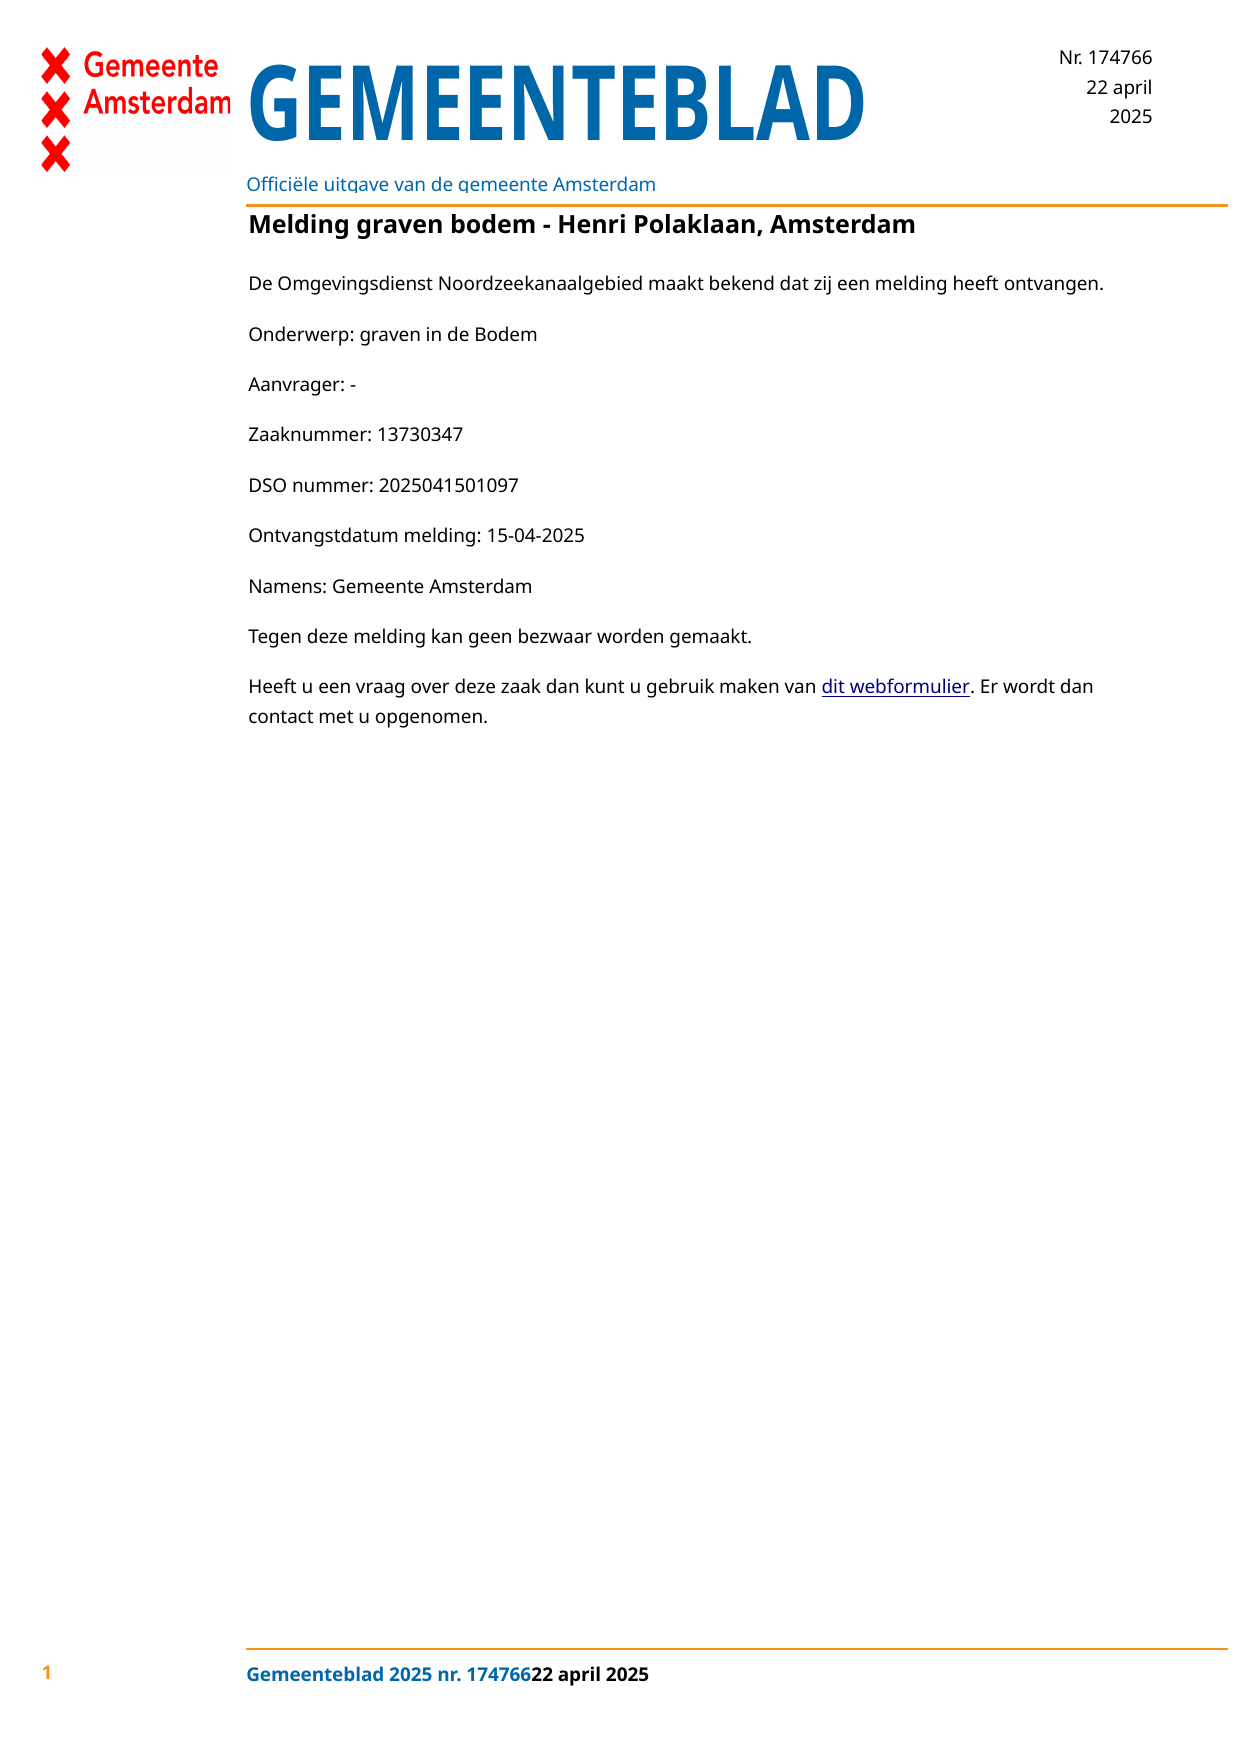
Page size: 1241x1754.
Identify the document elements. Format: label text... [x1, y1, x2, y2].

text Aanvrager: - [248, 371, 1152, 397]
text Ontvangstdatum melding: 15-04-2025 [248, 522, 1152, 548]
text Zaaknummer: 13730347 [248, 422, 1152, 447]
text DSO nummer: 2025041501097 [248, 472, 1152, 498]
picture [41, 47, 231, 172]
text Heeft u een vraag over deze zaak dan kunt u gebruik maken van dit webformulier. Er wordt dan contact met u opgenomen. [248, 674, 1152, 729]
text De Omgevingsdienst Noordzeekanaalgebied maakt bekend dat zij een melding heeft ontvangen. [248, 270, 1152, 296]
text Melding graven bodem - Henri Polaklaan, Amsterdam [248, 207, 1152, 241]
text Tegen deze melding kan geen bezwaar worden gemaakt. [248, 623, 1152, 649]
text Onderwerp: graven in de Bodem [248, 321, 1152, 346]
text Namens: Gemeente Amsterdam [248, 573, 1152, 598]
